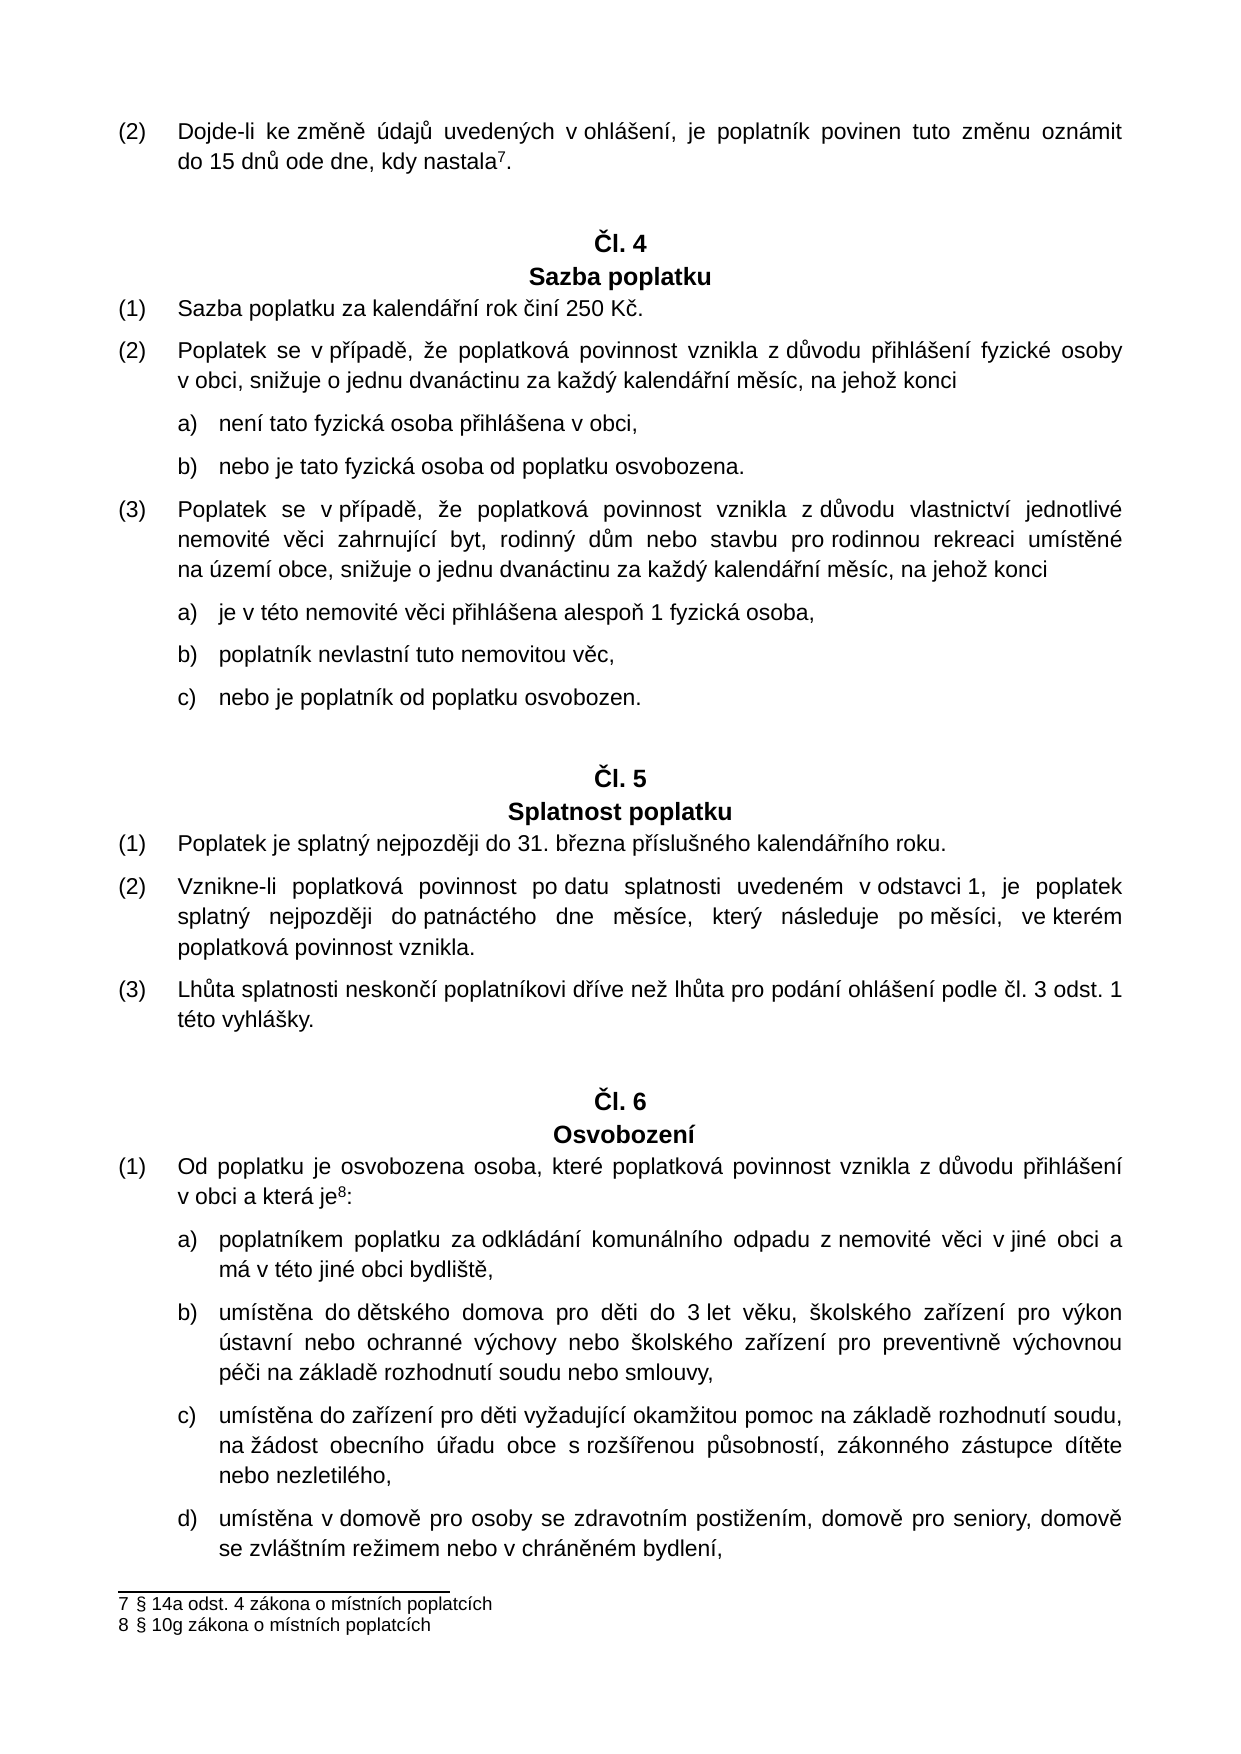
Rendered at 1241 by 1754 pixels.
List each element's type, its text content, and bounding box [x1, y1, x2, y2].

list Poplatek je splatný nejpozději do 31. března příslušného kalendářního roku. [118, 830, 1122, 857]
list umístěna v domově pro osoby se zdravotním postižením, domově pro seniory, domově se zvláštním režimem nebo v chráněném bydlení, [177, 1505, 1122, 1561]
list nebo je poplatník od poplatku osvobozen. [177, 684, 1122, 711]
list umístěna do dětského domova pro děti do 3 let věku, školského zařízení pro výkon ústavní nebo ochranné výchovy nebo školského zařízení pro preventivně výchovnou péči na základě rozhodnutí soudu nebo smlouvy, [177, 1298, 1122, 1385]
list Lhůta splatnosti neskončí poplatníkovi dříve než lhůta pro podání ohlášení podle čl. 3 odst. 1 této vyhlášky. [118, 976, 1122, 1033]
list Dojde-li ke změně údajů uvedených v ohlášení, je poplatník povinen tuto změnu oznámit do 15 dnů ode dne, kdy nastala. [118, 118, 1122, 175]
list umístěna do zařízení pro děti vyžadující okamžitou pomoc na základě rozhodnutí soudu, na žádost obecního úřadu obce s rozšířenou působností, zákonného zástupce dítěte nebo nezletilého, [177, 1402, 1122, 1488]
list je v této nemovité věci přihlášena alespoň 1 fyzická osoba, [177, 599, 1122, 625]
subtitle Čl. 6 Osvobození [118, 1087, 1122, 1148]
list poplatníkem poplatku za odkládání komunálního odpadu z nemovité věci v jiné obci a má v této jiné obci bydliště, [177, 1226, 1122, 1282]
list není tato fyzická osoba přihlášena v obci, [177, 410, 1122, 437]
subtitle Čl. 5 Splatnost poplatku [118, 764, 1122, 826]
list § 10g zákona o místních poplatcích [118, 1614, 1122, 1635]
list Vznikne-li poplatková povinnost po datu splatnosti uvedeném v odstavci 1, je poplatek splatný nejpozději do patnáctého dne měsíce, který následuje po měsíci, ve kterém poplatková povinnost vznikla. [118, 873, 1122, 960]
list § 14a odst. 4 zákona o místních poplatcích [118, 1592, 1122, 1614]
list Poplatek se v případě, že poplatková povinnost vznikla z důvodu přihlášení fyzické osoby v obci, snižuje o jednu dvanáctinu za každý kalendářní měsíc, na jehož konci [118, 337, 1122, 394]
list nebo je tato fyzická osoba od poplatku osvobozena. [177, 453, 1122, 479]
list poplatník nevlastní tuto nemovitou věc, [177, 641, 1122, 668]
list Poplatek se v případě, že poplatková povinnost vznikla z důvodu vlastnictví jednotlivé nemovité věci zahrnující byt, rodinný dům nebo stavbu pro rodinnou rekreaci umístěné na území obce, snižuje o jednu dvanáctinu za každý kalendářní měsíc, na jehož konci [118, 496, 1122, 582]
subtitle Čl. 4 Sazba poplatku [118, 228, 1122, 290]
list Sazba poplatku za kalendářní rok činí 250 Kč. [118, 294, 1122, 321]
list Od poplatku je osvobozena osoba, které poplatková povinnost vznikla z důvodu přihlášení v obci a která je: [118, 1153, 1122, 1209]
